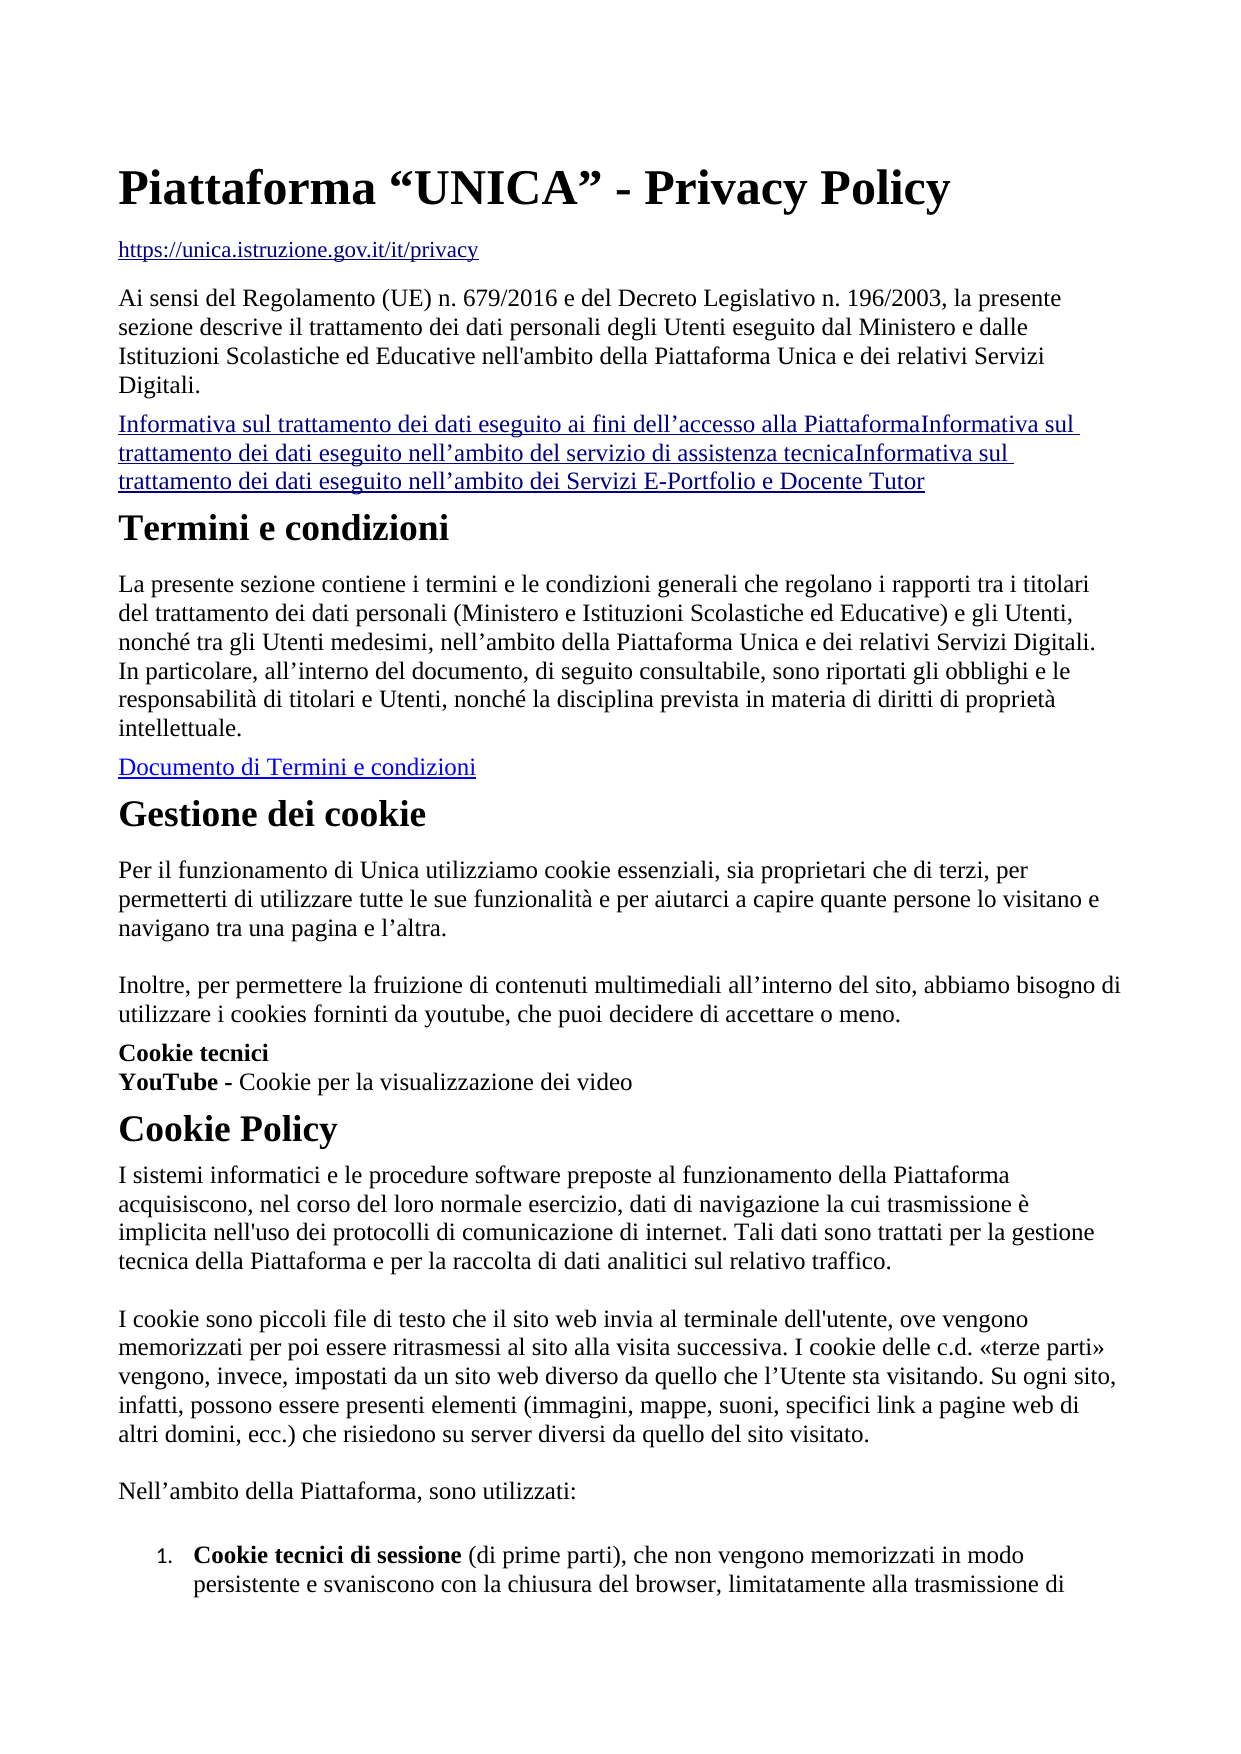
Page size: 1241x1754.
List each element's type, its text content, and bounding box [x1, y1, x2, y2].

text YouTube - Cookie per la visualizzazione dei video [118, 1067, 1122, 1096]
text I sistemi informatici e le procedure software preposte al funzionamento della Piattaforma acquisiscono, nel corso del loro normale esercizio, dati di navigazione la cui trasmissione è implicita nell'uso dei protocolli di comunicazione di internet. Tali dati sono trattati per la gestione tecnica della Piattaforma e per la raccolta di dati analitici sul relativo traffico. I cookie sono piccoli file di testo che il sito web invia al terminale dell'utente, ove vengono memorizzati per poi essere ritrasmessi al sito alla visita successiva. I cookie delle c.d. «terze parti» vengono, invece, impostati da un sito web diverso da quello che l’Utente sta visitando. Su ogni sito, infatti, possono essere presenti elementi (immagini, mappe, suoni, specifici link a pagine web di altri domini, ecc.) che risiedono su server diversi da quello del sito visitato. Nell’ambito della Piattaforma, sono utilizzati: [118, 1160, 1122, 1505]
text Cookie tecnici [118, 1038, 1122, 1067]
text Gestione dei cookie [118, 792, 1122, 835]
text La presente sezione contiene i termini e le condizioni generali che regolano i rapporti tra i titolari del trattamento dei dati personali (Ministero e Istituzioni Scolastiche ed Educative) e gli Utenti, nonché tra gli Utenti medesimi, nell’ambito della Piattaforma Unica e dei relativi Servizi Digitali. In particolare, all’interno del documento, di seguito consultabile, sono riportati gli obblighi e le responsabilità di titolari e Utenti, nonché la disciplina prevista in materia di diritti di proprietà intellettuale. [118, 569, 1122, 742]
text Per il funzionamento di Unica utilizziamo cookie essenziali, sia proprietari che di terzi, per permetterti di utilizzare tutte le sue funzionalità e per aiutarci a capire quante persone lo visitano e navigano tra una pagina e l’altra. Inoltre, per permettere la fruizione di contenuti multimediali all’interno del sito, abbiamo bisogno di utilizzare i cookies forninti da youtube, che puoi decidere di accettare o meno. [118, 856, 1122, 1028]
text Ai sensi del Regolamento (UE) n. 679/2016 e del Decreto Legislativo n. 196/2003, la presente sezione descrive il trattamento dei dati personali degli Utenti eseguito dal Ministero e dalle Istituzioni Scolastiche ed Educative nell'ambito della Piattaforma Unica e dei relativi Servizi Digitali. [118, 283, 1122, 398]
text Termini e condizioni [118, 506, 1122, 549]
text https://unica.istruzione.gov.it/it/privacy [118, 236, 1122, 263]
list Cookie tecnici di sessione (di prime parti), che non vengono memorizzati in modo persistente e svaniscono con la chiusura del browser, limitatamente alla trasmissione di [156, 1540, 1122, 1598]
text Informativa sul trattamento dei dati eseguito ai fini dell’accesso alla PiattaformaInformativa sul trattamento dei dati eseguito nell’ambito del servizio di assistenza tecnicaInformativa sul trattamento dei dati eseguito nell’ambito dei Servizi E-Portfolio e Docente Tutor [118, 409, 1122, 495]
text Documento di Termini e condizioni [118, 752, 1122, 781]
text Cookie Policy [118, 1106, 1122, 1149]
text Piattaforma “UNICA” - Privacy Policy [118, 158, 1122, 216]
